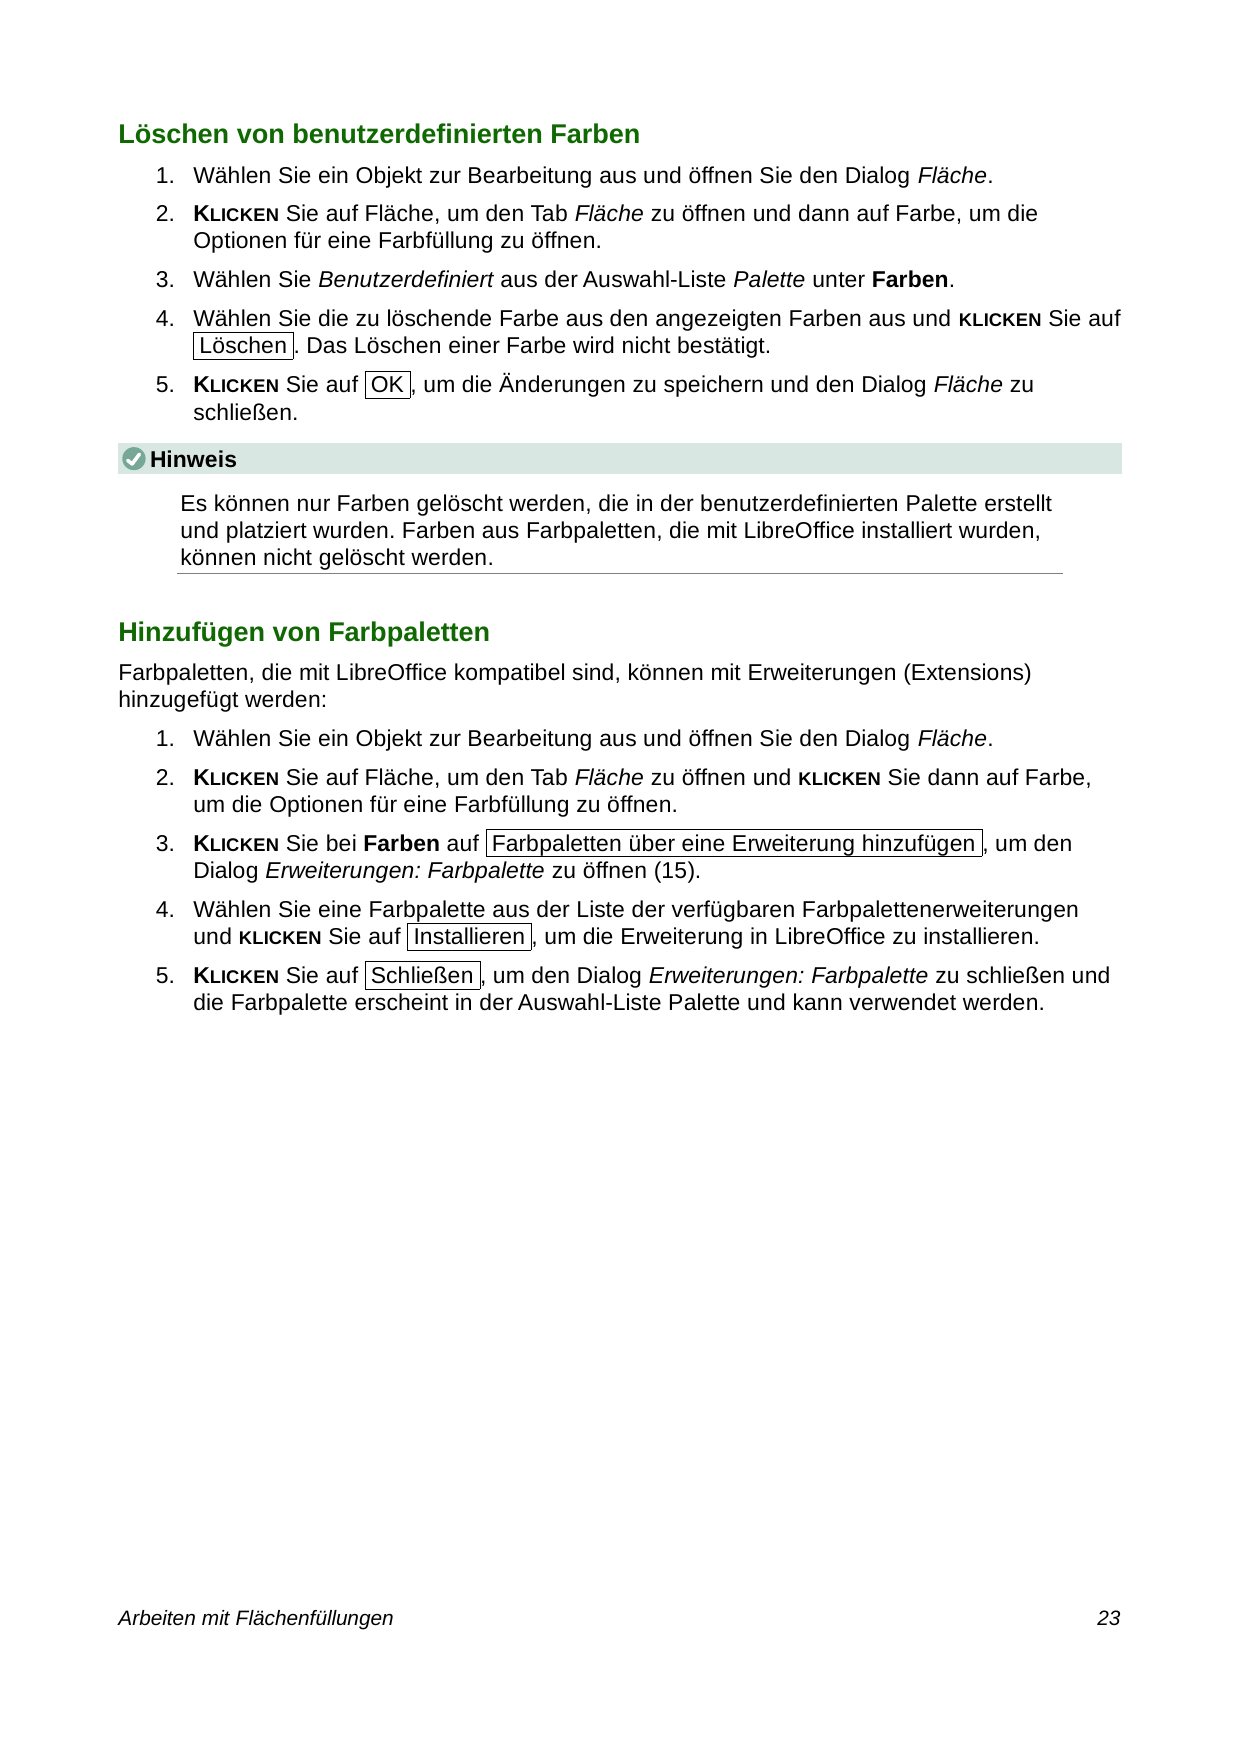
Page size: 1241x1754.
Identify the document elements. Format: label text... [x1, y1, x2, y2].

list Klicken Sie auf Schließen, um den Dialog Erweiterungen: Farbpalette zu schließen und die Farbpalette erscheint in der Auswahl-Liste Palette und kann verwendet werden. [156, 961, 1122, 1016]
list Wählen Sie ein Objekt zur Bearbeitung aus und öffnen Sie den Dialog Fläche. [156, 161, 1122, 188]
list Wählen Sie ein Objekt zur Bearbeitung aus und öffnen Sie den Dialog Fläche. [156, 724, 1122, 751]
list Hinweis [118, 443, 1122, 474]
subtitle Hinzufügen von Farbpaletten [118, 616, 1122, 647]
list Wählen Sie die zu löschende Farbe aus den angezeigten Farben aus und klicken Sie auf Löschen. Das Löschen einer Farbe wird nicht bestätigt. [156, 304, 1122, 359]
list Wählen Sie Benutzerdefiniert aus der Auswahl-Liste Palette unter Farben. [156, 266, 1122, 293]
list Klicken Sie auf OK, um die Änderungen zu speichern und den Dialog Fläche zu schließen. [156, 371, 1122, 425]
list Klicken Sie bei Farben auf Farbpaletten über eine Erweiterung hinzufügen, um den Dialog Erweiterungen: Farbpalette zu öffnen (Abbildung 15). [156, 829, 1122, 883]
text Farbpaletten, die mit LibreOffice kompatibel sind, können mit Erweiterungen (Extensions) hinzugefügt werden: [118, 658, 1122, 713]
list Klicken Sie auf Fläche, um den Tab Fläche zu öffnen und klicken Sie dann auf Farbe, um die Optionen für eine Farbfüllung zu öffnen. [156, 763, 1122, 817]
text Es können nur Farben gelöscht werden, die in der benutzerdefinierten Palette erstellt und platziert wurden. Farben aus Farbpaletten, die mit LibreOffice installiert wurden, können nicht gelöscht werden. [177, 486, 1063, 573]
list Klicken Sie bei Farben auf Farbpaletten über eine Erweiterung hinzufügen, um den Dialog Erweiterungen: Farbpalette zu öffnen (Abbildung 15). [487, 830, 982, 856]
list Wählen Sie eine Farbpalette aus der Liste der verfügbaren Farbpalettenerweiterungen und klicken Sie auf Installieren, um die Erweiterung in LibreOffice zu installieren. [156, 895, 1122, 950]
subtitle Löschen von benutzerdefinierten Farben [118, 118, 1122, 149]
list Klicken Sie auf Fläche, um den Tab Fläche zu öffnen und dann auf Farbe, um die Optionen für eine Farbfüllung zu öffnen. [156, 200, 1122, 254]
